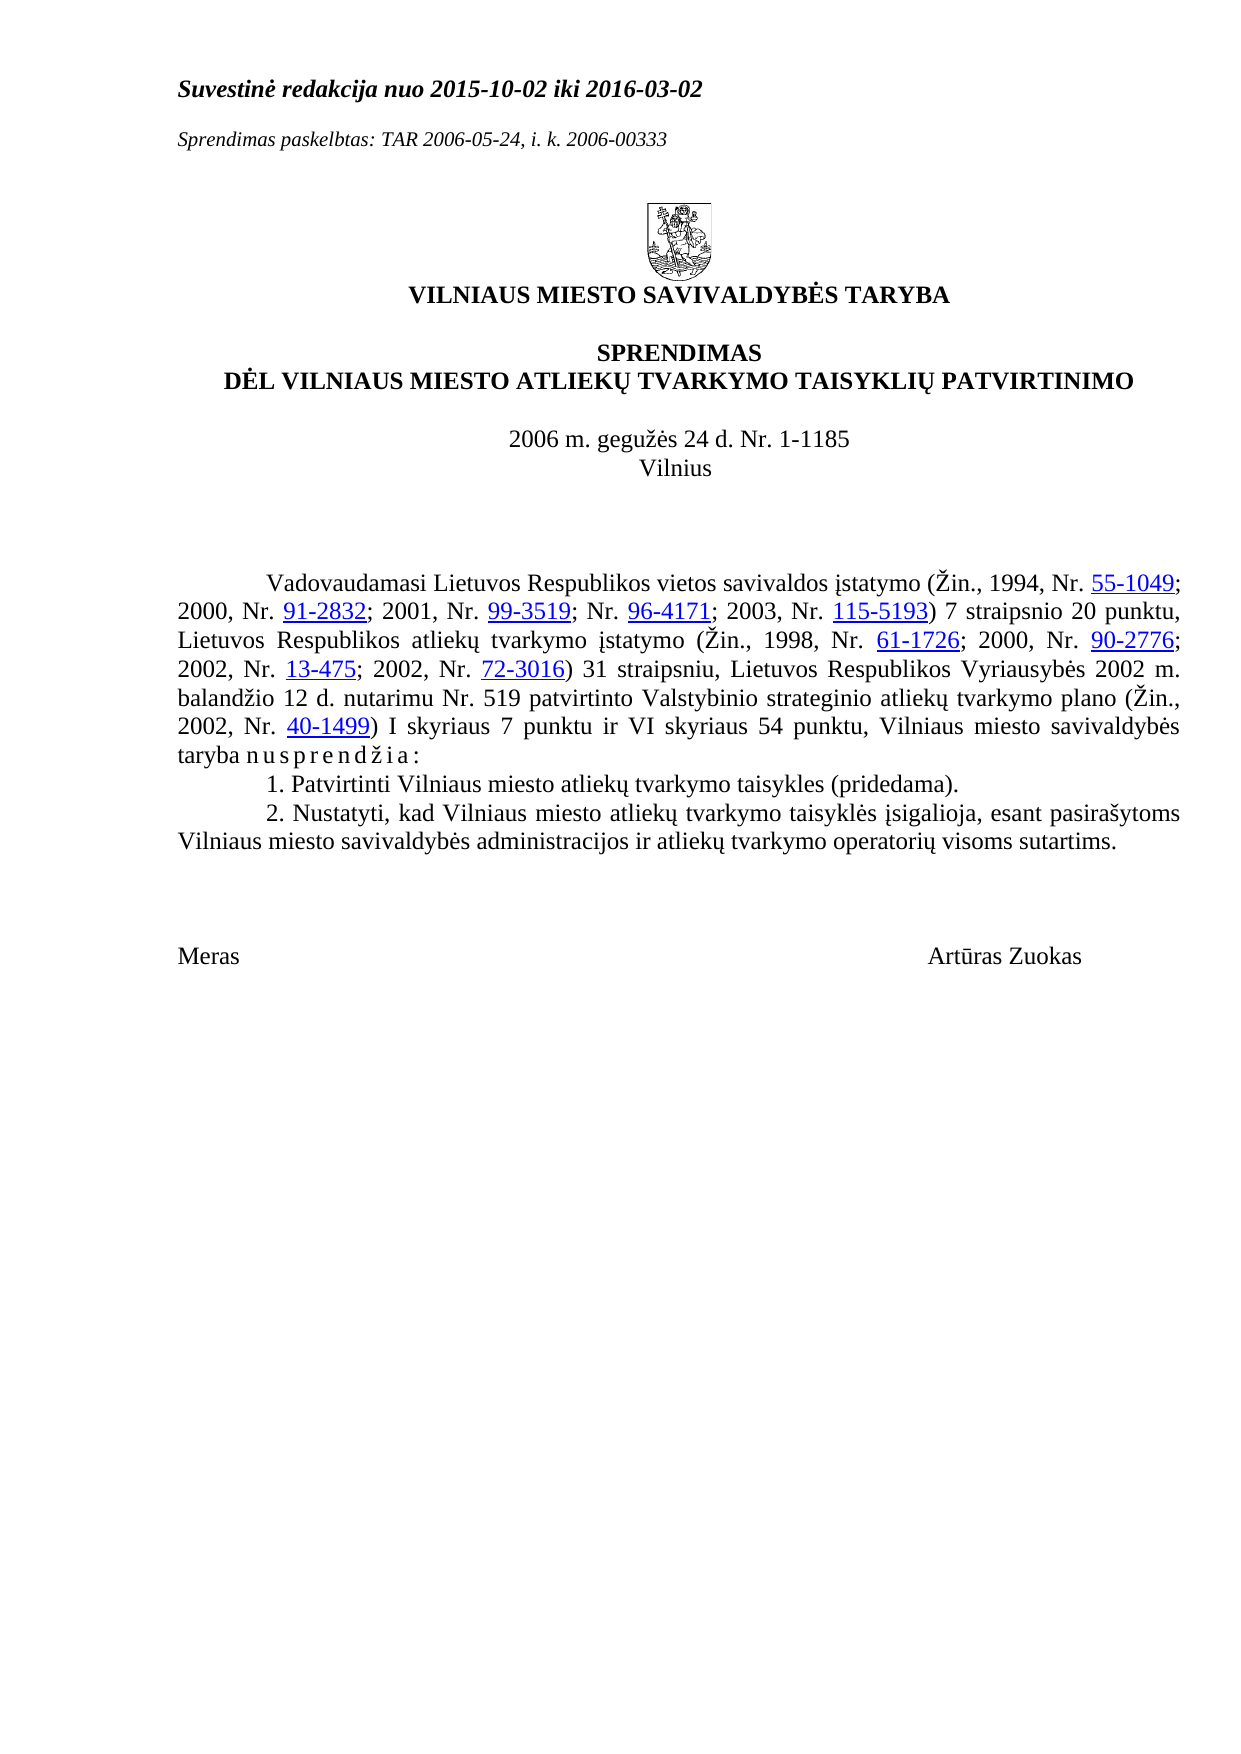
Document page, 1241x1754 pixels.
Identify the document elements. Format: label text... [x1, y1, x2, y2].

text 1. Patvirtinti Vilniaus miesto atliekų tvarkymo taisykles (pridedama). [177, 769, 1181, 798]
text Vilnius [177, 453, 1181, 481]
text Sprendimas paskelbtas: TAR 2006-05-24, i. k. 2006-00333 [177, 127, 1181, 151]
text Suvestinė redakcija nuo 2015-10-02 iki 2016-03-02 [177, 74, 1181, 103]
text SPRENDIMAS [177, 338, 1181, 366]
text 2006 m. gegužės 24 d. Nr. 1-1185 [177, 424, 1181, 453]
text 2. Nustatyti, kad Vilniaus miesto atliekų tvarkymo taisyklės įsigalioja, esant pasirašytoms Vilniaus miesto savivaldybės administracijos ir atliekų tvarkymo operatorių visoms sutartims. [177, 798, 1181, 855]
text DĖL VILNIAUS MIESTO ATLIEKŲ TVARKYMO TAISYKLIŲ PATVIRTINIMO [177, 366, 1181, 395]
text Vadovaudamasi Lietuvos Respublikos vietos savivaldos įstatymo (Žin., 1994, Nr. 55-1049; 2000, Nr. 91-2832; 2001, Nr. 99-3519; Nr. 96-4171; 2003, Nr. 115-5193) 7 straipsnio 20 punktu, Lietuvos Respublikos atliekų tvarkymo įstatymo (Žin., 1998, Nr. 61-1726; 2000, Nr. 90-2776; 2002, Nr. 13-475; 2002, Nr. 72-3016) 31 straipsniu, Lietuvos Respublikos Vyriausybės 2002 m. balandžio 12 d. nutarimu Nr. 519 patvirtinto Valstybinio strateginio atliekų tvarkymo plano (Žin., 2002, Nr. 40-1499) I skyriaus 7 punktu ir VI skyriaus 54 punktu, Vilniaus miesto savivaldybės taryba nusprendžia: [177, 568, 1181, 769]
text Meras Artūras Zuokas [177, 941, 1181, 970]
text VILNIAUS MIESTO SAVIVALDYBĖS TARYBA [177, 280, 1181, 309]
